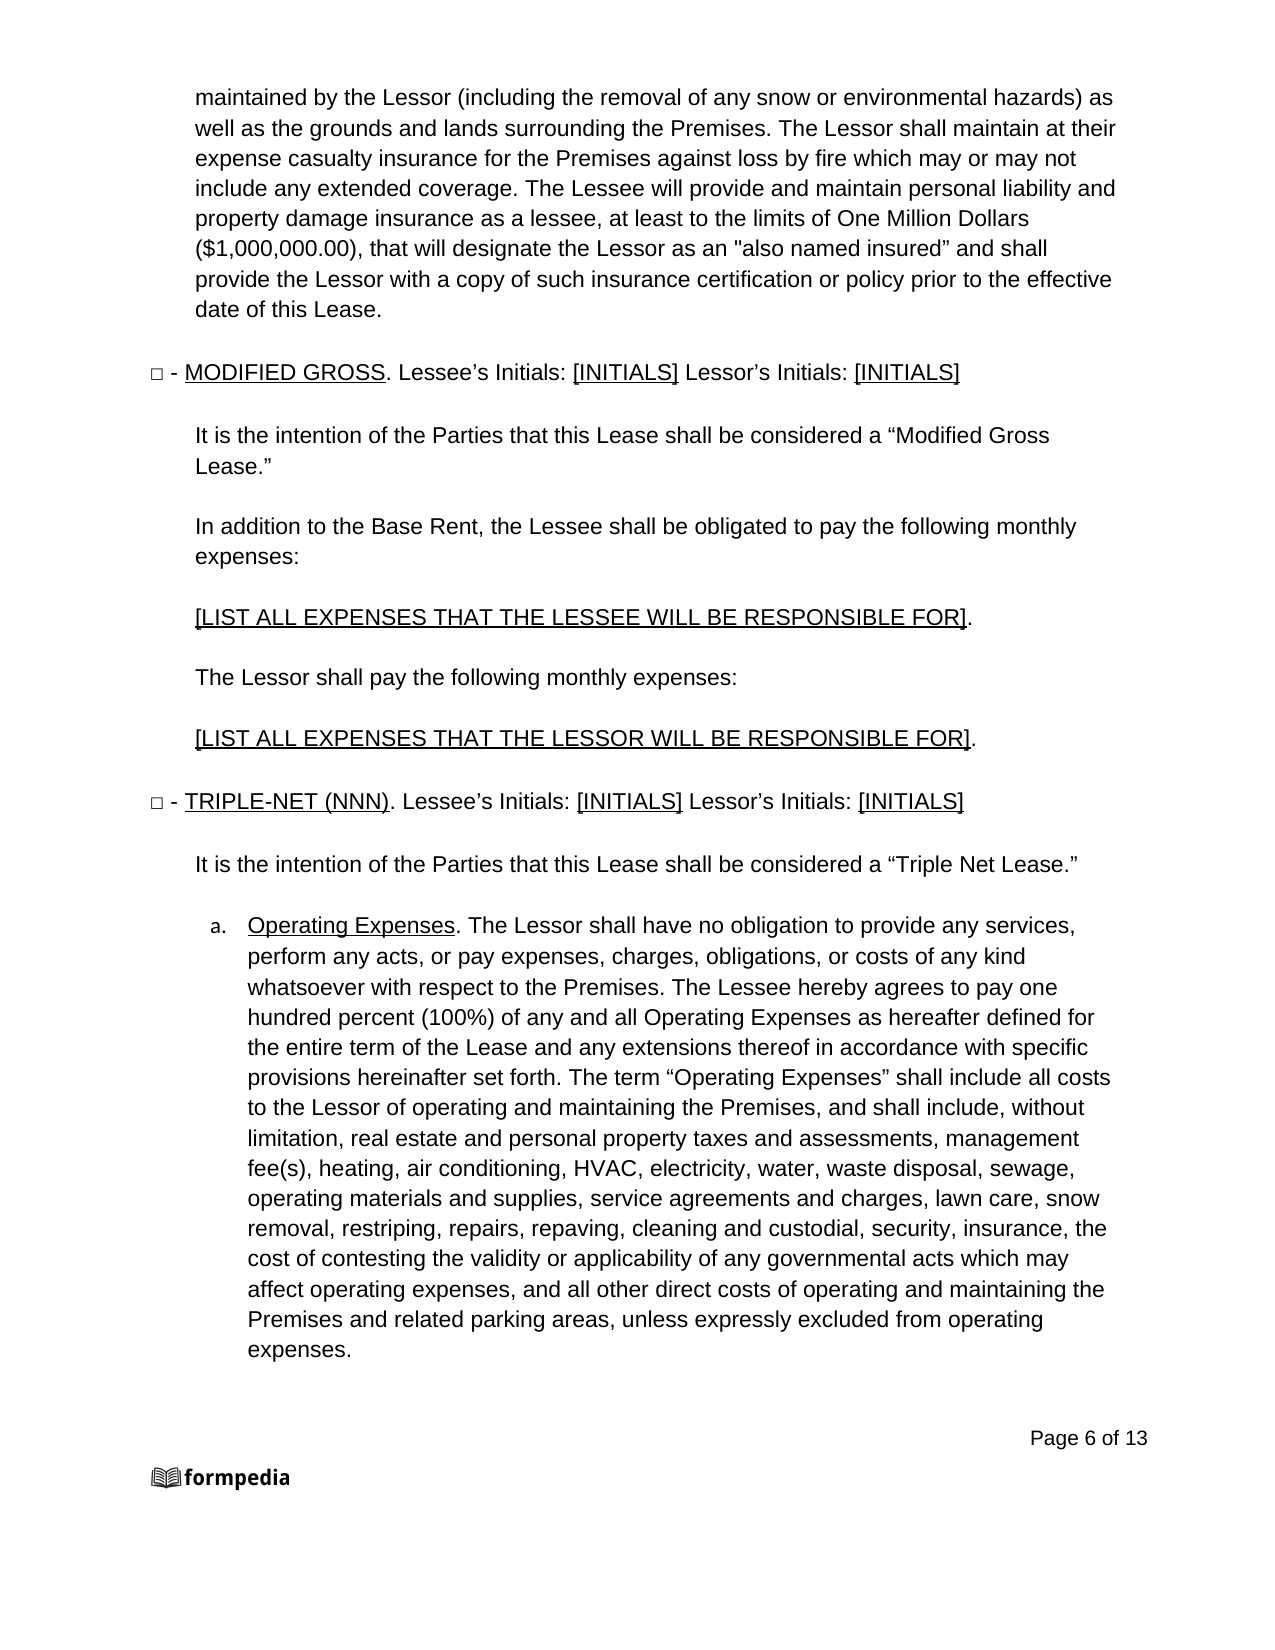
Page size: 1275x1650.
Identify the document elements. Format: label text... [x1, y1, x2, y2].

text In addition to the Base Rent, the Lessee shall be obligated to pay the following monthly expenses: [195, 513, 1125, 569]
subtitle It is the intention of the Parties that this Lease shall be considered a “Triple Net Lease.” [195, 851, 1125, 877]
text ☐ - TRIPLE-NET (NNN). Lessee’s Initials: [INITIALS] Lessor’s Initials: [INITIALS] [150, 785, 1125, 816]
list Operating Expenses. The Lessor shall have no obligation to provide any services, perform any acts, or pay expenses, charges, obligations, or costs of any kind whatsoever with respect to the Premises. The Lessee hereby agrees to pay one hundred percent (100%) of any and all Operating Expenses as hereafter defined for the entire term of the Lease and any extensions thereof in accordance with specific provisions hereinafter set forth. The term “Operating Expenses” shall include all costs to the Lessor of operating and maintaining the Premises, and shall include, without limitation, real estate and personal property taxes and assessments, management fee(s), heating, air conditioning, HVAC, electricity, water, waste disposal, sewage, operating materials and supplies, service agreements and charges, lawn care, snow removal, restriping, repairs, repaving, cleaning and custodial, security, insurance, the cost of contesting the validity or applicability of any governmental acts which may affect operating expenses, and all other direct costs of operating and maintaining the Premises and related parking areas, unless expressly excluded from operating expenses. [210, 911, 1125, 1362]
text The Lessor shall pay the following monthly expenses: [195, 664, 1125, 690]
text [LIST ALL EXPENSES THAT THE LESSOR WILL BE RESPONSIBLE FOR]. [195, 724, 1125, 751]
text ☐ - MODIFIED GROSS. Lessee’s Initials: [INITIALS] Lessor’s Initials: [INITIALS] [150, 356, 1125, 387]
text [LIST ALL EXPENSES THAT THE LESSEE WILL BE RESPONSIBLE FOR]. [195, 604, 1125, 630]
text It is the intention of the Parties that this Lease shall be considered a “Modified Gross Lease.” [195, 422, 1125, 479]
text maintained by the Lessor (including the removal of any snow or environmental hazards) as well as the grounds and lands surrounding the Premises. The Lessor shall maintain at their expense casualty insurance for the Premises against loss by fire which may or may not include any extended coverage. The Lessee will provide and maintain personal liability and property damage insurance as a lessee, at least to the limits of One Million Dollars ($1,000,000.00), that will designate the Lessor as an "also named insured” and shall provide the Lessor with a copy of such insurance certification or policy prior to the effective date of this Lease. [195, 84, 1125, 322]
